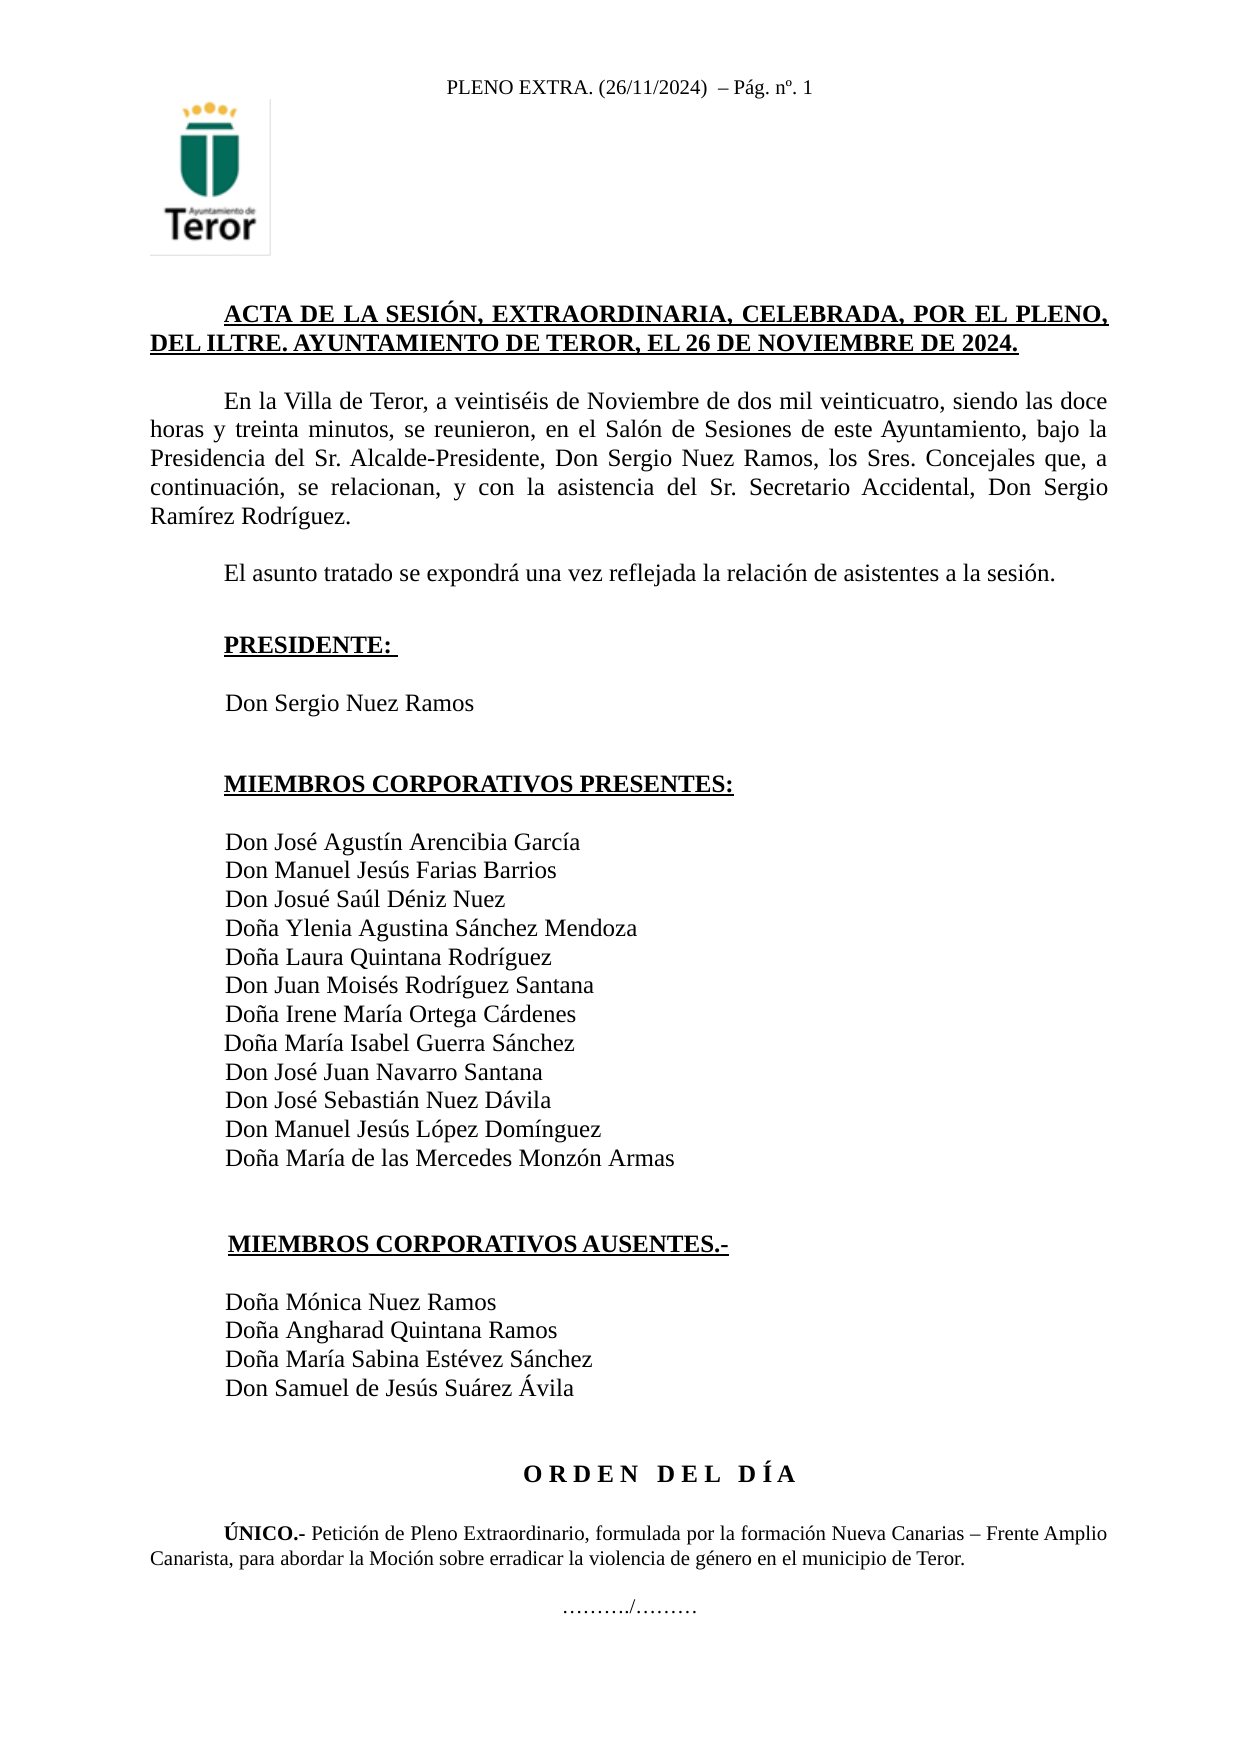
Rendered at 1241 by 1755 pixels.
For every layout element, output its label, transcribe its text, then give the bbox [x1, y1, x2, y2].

text Don José Agustín Arencibia García [150, 827, 1109, 856]
text En la Villa de Teror, a veintiséis de Noviembre de dos mil veinticuatro, siendo las doce horas y treinta minutos, se reunieron, en el Salón de Sesiones de este Ayuntamiento, bajo la Presidencia del Sr. Alcalde-Presidente, Don Sergio Nuez Ramos, los Sres. Concejales que, a continuación, se relacionan, y con la asistencia del Sr. Secretario Accidental, Don Sergio Ramírez Rodríguez. [150, 386, 1109, 529]
text ………./……… [150, 1594, 1109, 1618]
text Doña María Isabel Guerra Sánchez [150, 1028, 1109, 1057]
text El asunto tratado se expondrá una vez reflejada la relación de asistentes a la sesión. [150, 558, 1109, 587]
text Doña Laura Quintana Rodríguez [150, 942, 1109, 971]
text Don Samuel de Jesús Suárez Ávila [150, 1373, 1109, 1402]
text Don Manuel Jesús Farias Barrios [150, 856, 1109, 884]
text Don Josué Saúl Déniz Nuez [150, 884, 1109, 913]
text Doña Angharad Quintana Ramos [150, 1316, 1109, 1344]
text MIEMBROS CORPORATIVOS PRESENTES: [150, 769, 1109, 798]
text Doña Mónica Nuez Ramos [150, 1287, 1109, 1316]
text ÚNICO.- Petición de Pleno Extraordinario, formulada por la formación Nueva Canarias – Frente Amplio Canarista, para abordar la Moción sobre erradicar la violencia de género en el municipio de Teror. [150, 1517, 1109, 1569]
text Doña Ylenia Agustina Sánchez Mendoza [150, 913, 1109, 942]
text O R D E N D E L D Í A [150, 1459, 1109, 1488]
text PRESIDENTE: [150, 630, 1109, 659]
text Don José Juan Navarro Santana [150, 1057, 1109, 1086]
text ACTA DE LA SESIÓN, EXTRAORDINARIA, CELEBRADA, POR EL PLENO, DEL ILTRE. AYUNTAMIENTO DE TEROR, EL 26 DE NOVIEMBRE DE 2024. [150, 299, 1109, 357]
text Don Sergio Nuez Ramos [150, 688, 1109, 716]
text Don Manuel Jesús López Domínguez [150, 1114, 1109, 1143]
text Doña María Sabina Estévez Sánchez [150, 1344, 1109, 1373]
text Don Juan Moisés Rodríguez Santana [150, 971, 1109, 999]
text Don José Sebastián Nuez Dávila [150, 1086, 1109, 1114]
text Doña Irene María Ortega Cárdenes [150, 999, 1109, 1028]
text Doña María de las Mercedes Monzón Armas [150, 1143, 1109, 1172]
text MIEMBROS CORPORATIVOS AUSENTES.- [169, 1229, 1109, 1258]
